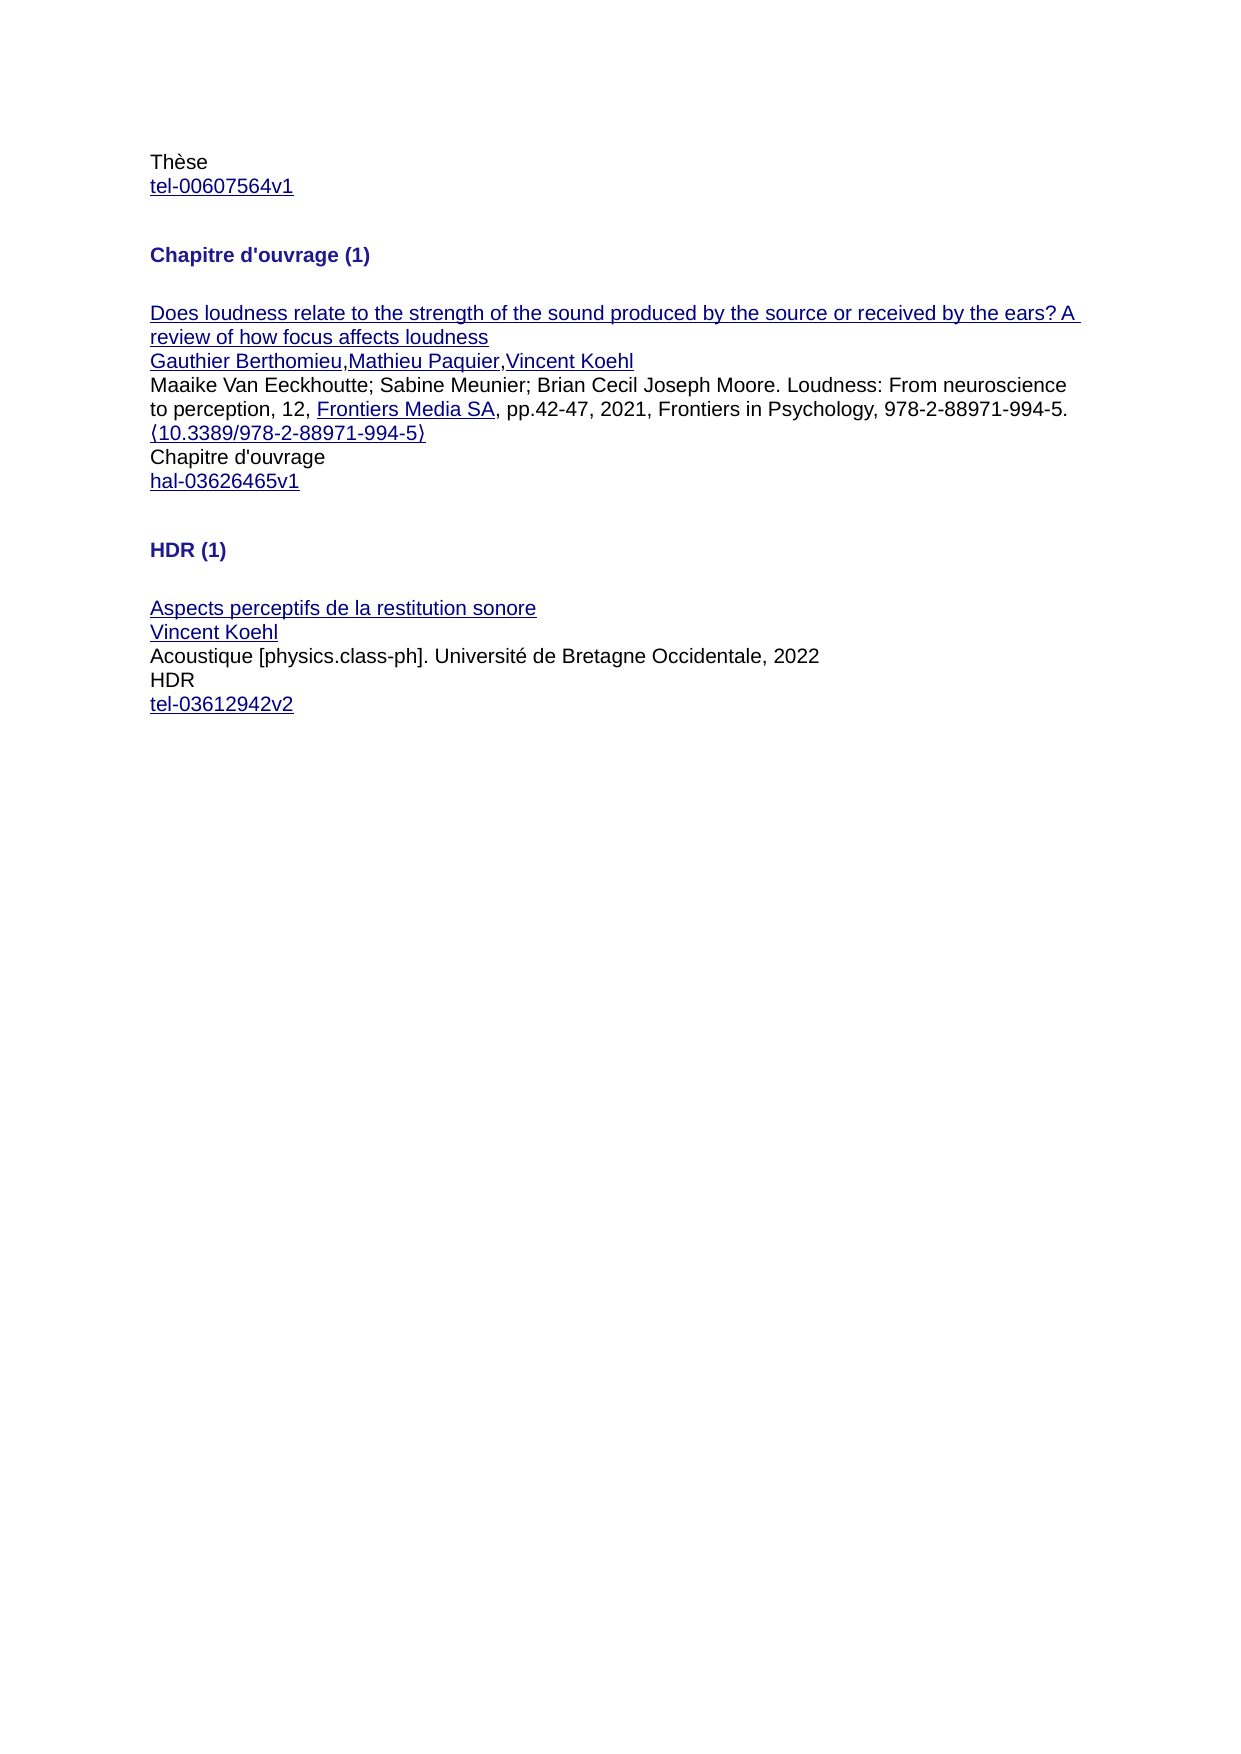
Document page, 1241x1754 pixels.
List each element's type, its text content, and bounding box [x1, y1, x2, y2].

table_header Aspects perceptifs de la restitution sonore Vincent Koehl Acoustique [physics.class-ph]. Université de Bretagne Occidentale, 2022 HDR tel-03612942v2 [150, 596, 1090, 716]
table_header Does loudness relate to the strength of the sound produced by the source or received by the ears? A review of how focus affects loudness Gauthier Berthomieu,Mathieu Paquier,Vincent Koehl Maaike Van Eeckhoutte; Sabine Meunier; Brian Cecil Joseph Moore. Loudness: From neuroscience to perception, 12, Frontiers Media SA, pp.42-47, 2021, Frontiers in Psychology, 978-2-88971-994-5. ⟨10.3389/978-2-88971-994-5⟩ Chapitre d'ouvrage hal-03626465v1 [150, 301, 1090, 493]
subtitle Chapitre d'ouvrage (1) [150, 243, 1090, 267]
subtitle HDR (1) [150, 537, 1090, 561]
table_header Thèse tel-00607564v1 [150, 150, 1090, 198]
